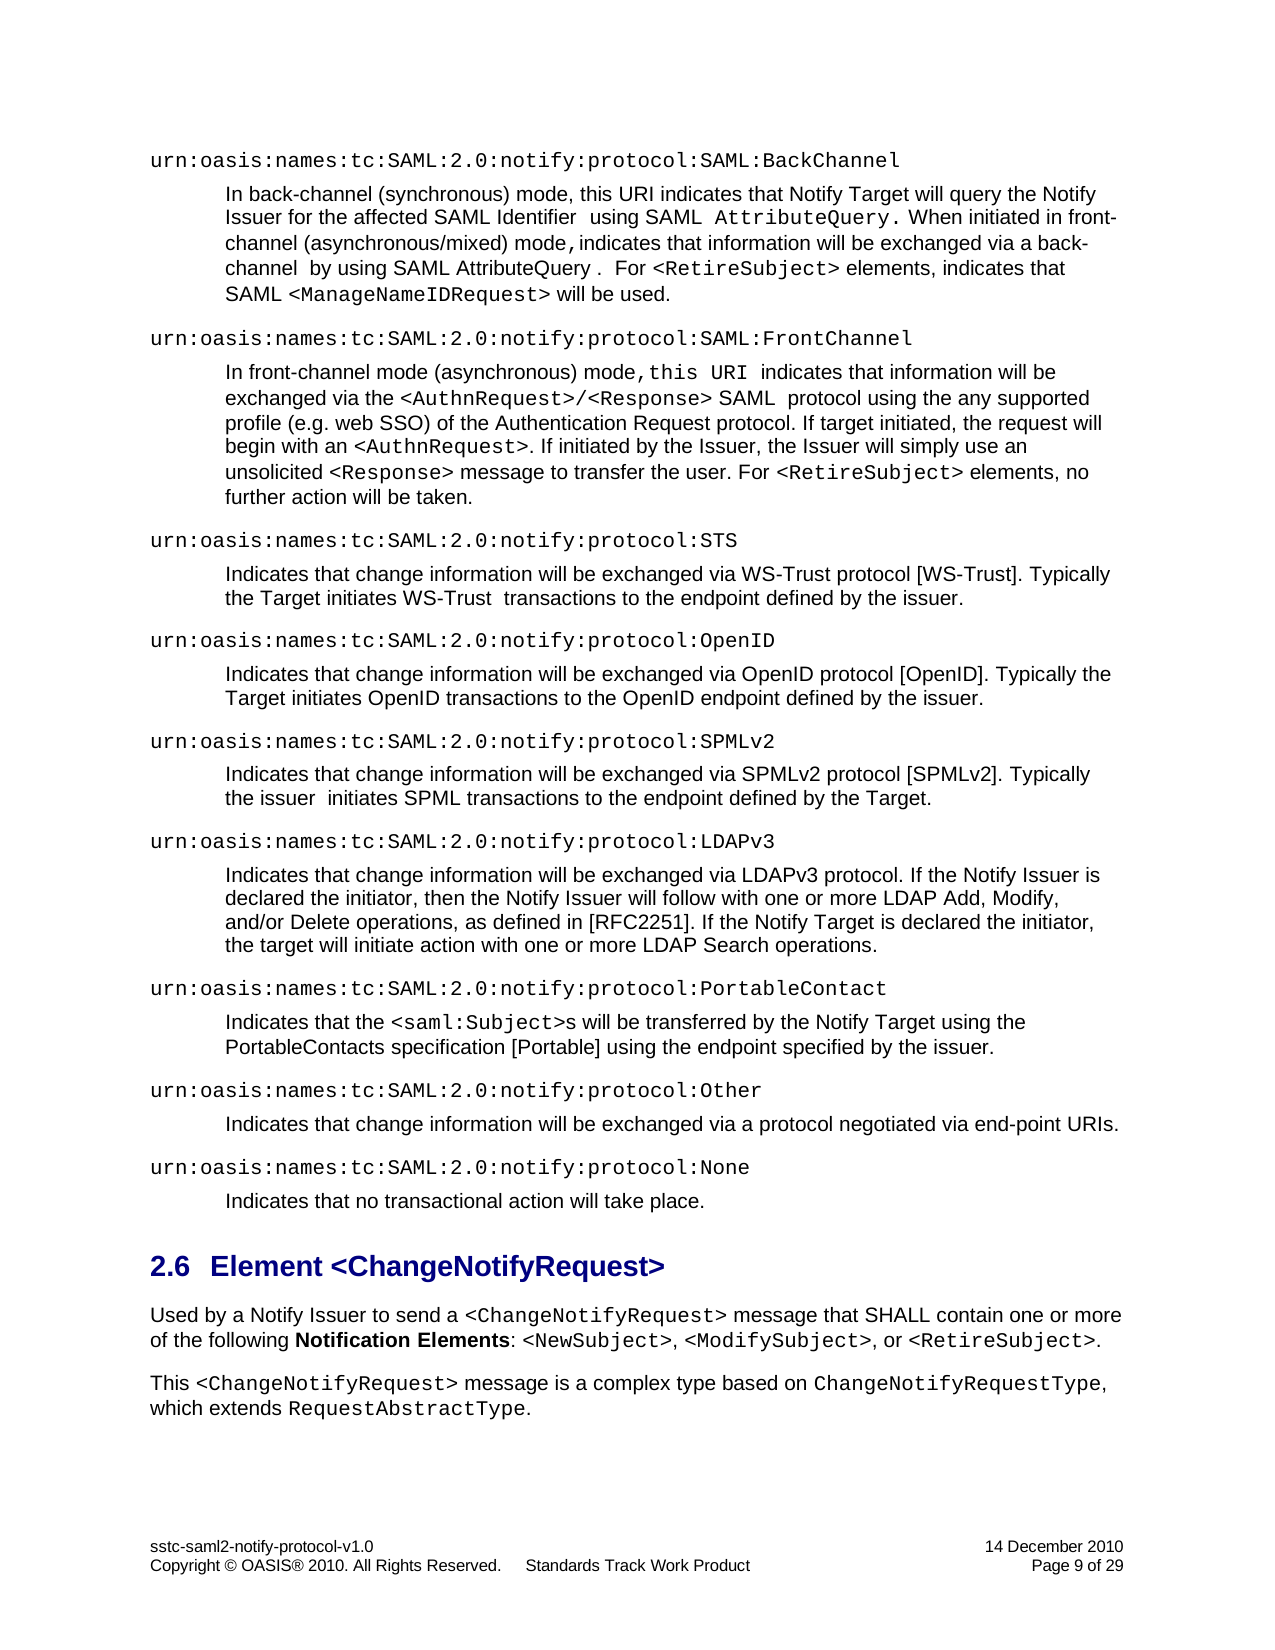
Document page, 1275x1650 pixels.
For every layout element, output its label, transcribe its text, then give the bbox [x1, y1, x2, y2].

text Indicates that change information will be exchanged via SPMLv2 protocol [SPMLv2]. Typically the issuer initiates SPML transactions to the endpoint defined by the Target. [225, 763, 1125, 810]
text urn:oasis:names:tc:SAML:2.0:notify:protocol:SAML:FrontChannel [150, 328, 1125, 352]
text Used by a Notify Issuer to send a <ChangeNotifyRequest> message that SHALL contain one or more of the following Notification Elements: <NewSubject>, <ModifySubject>, or <RetireSubject>. [150, 1303, 1125, 1354]
text urn:oasis:names:tc:SAML:2.0:notify:protocol:Other [150, 1080, 1125, 1104]
text urn:oasis:names:tc:SAML:2.0:notify:protocol:None [150, 1157, 1125, 1181]
text urn:oasis:names:tc:SAML:2.0:notify:protocol:OpenID [150, 630, 1125, 654]
text urn:oasis:names:tc:SAML:2.0:notify:protocol:SPMLv2 [150, 731, 1125, 754]
text urn:oasis:names:tc:SAML:2.0:notify:protocol:PortableContact [150, 978, 1125, 1002]
text urn:oasis:names:tc:SAML:2.0:notify:protocol:STS [150, 530, 1125, 554]
text Indicates that the <saml:Subject>s will be transferred by the Notify Target using the PortableContacts specification [Portable] using the endpoint specified by the issuer. [225, 1010, 1125, 1059]
text urn:oasis:names:tc:SAML:2.0:notify:protocol:SAML:BackChannel [150, 150, 1125, 174]
subtitle Element <ChangeNotifyRequest> [150, 1250, 1125, 1283]
text In front-channel mode (asynchronous) mode,this URI indicates that information will be exchanged via the <AuthnRequest>/<Response> SAML protocol using the any supported profile (e.g. web SSO) of the Authentication Request protocol. If target initiated, the request will begin with an <AuthnRequest>. If initiated by the Issuer, the Issuer will simply use an unsolicited <Response> message to transfer the user. For <RetireSubject> elements, no further action will be taken. [225, 361, 1125, 509]
text In back-channel (synchronous) mode, this URI indicates that Notify Target will query the Notify Issuer for the affected SAML Identifier using SAML AttributeQuery. When initiated in front-channel (asynchronous/mixed) mode,indicates that information will be exchanged via a back-channel by using SAML AttributeQuery . For <RetireSubject> elements, indicates that SAML <ManageNameIDRequest> will be used. [225, 182, 1125, 307]
text Indicates that change information will be exchanged via a protocol negotiated via end-point URIs. [225, 1112, 1125, 1136]
text Indicates that change information will be exchanged via LDAPv3 protocol. If the Notify Issuer is declared the initiator, then the Notify Issuer will follow with one or more LDAP Add, Modify, and/or Delete operations, as defined in [RFC2251]. If the Notify Target is declared the initiator, the target will initiate action with one or more LDAP Search operations. [225, 863, 1125, 957]
text urn:oasis:names:tc:SAML:2.0:notify:protocol:LDAPv3 [150, 831, 1125, 855]
text Indicates that change information will be exchanged via OpenID protocol [OpenID]. Typically the Target initiates OpenID transactions to the OpenID endpoint defined by the issuer. [225, 663, 1125, 710]
text Indicates that change information will be exchanged via WS-Trust protocol [WS-Trust]. Typically the Target initiates WS-Trust transactions to the endpoint defined by the issuer. [225, 562, 1125, 609]
text Indicates that no transactional action will take place. [225, 1189, 1125, 1213]
text This <ChangeNotifyRequest> message is a complex type based on ChangeNotifyRequestType, which extends RequestAbstractType. [150, 1371, 1125, 1422]
